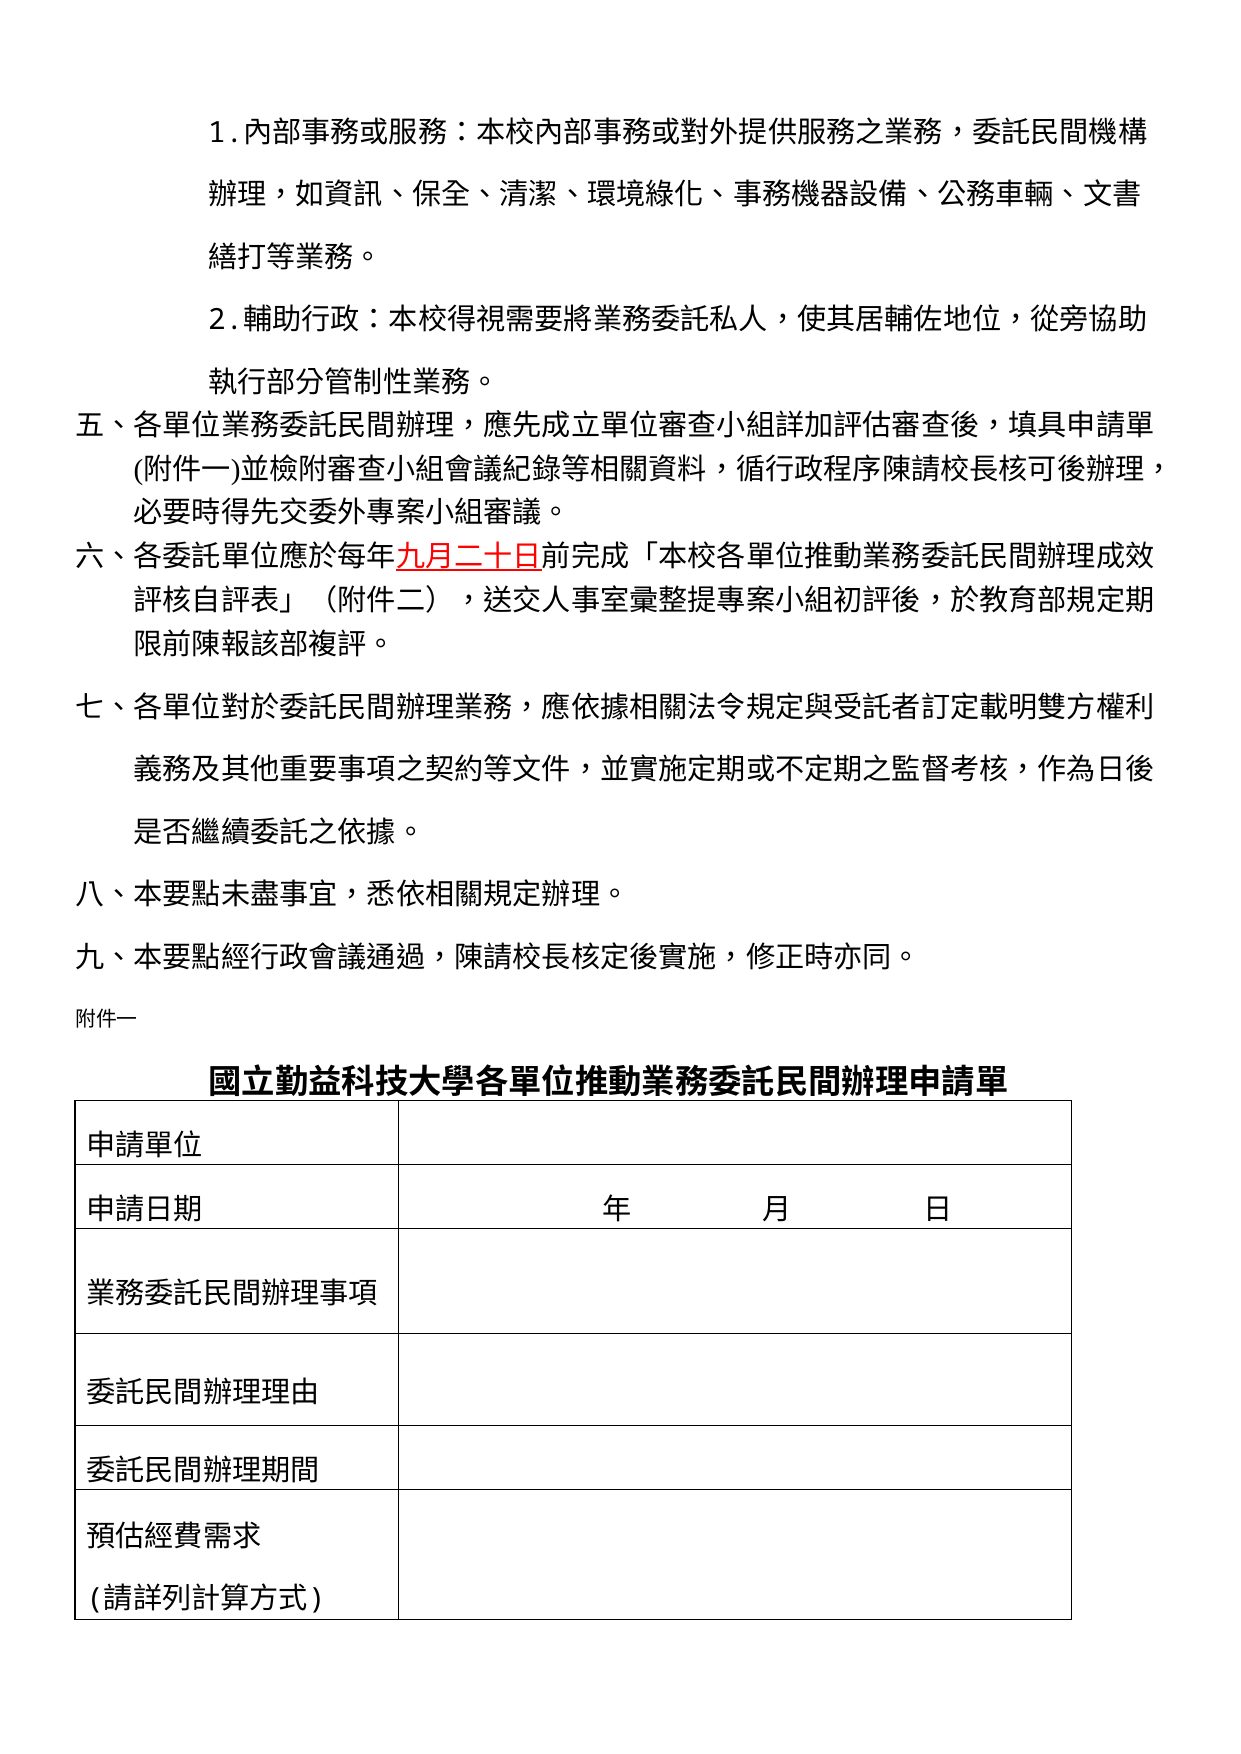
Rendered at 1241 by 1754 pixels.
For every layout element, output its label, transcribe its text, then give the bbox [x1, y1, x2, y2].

text 五、各單位業務委託民間辦理，應先成立單位審查小組詳加評估審查後，填具申請單(附件一)並檢附審查小組會議紀錄等相關資料，循行政程序陳請校長核可後辦理，必要時得先交委外專案小組審議。 [75, 400, 1165, 532]
table_cell 業務委託民間辦理事項 [76, 1229, 398, 1333]
table_cell 申請日期 [76, 1165, 398, 1227]
list 部分業務委外： 1.內部事務或服務：本校內部事務或對外提供服務之業務，委託民間機構辦理，如資訊、保全、清潔、環境綠化、事務機器設備、公務車輛、文書繕打等業務。 2.輔助行政：本校得視需要將業務委託私人，使其居輔佐地位，從旁協助執行部分管制性業務。 [119, 88, 1165, 400]
table_cell 預估經費需求 (請詳列計算方式) [76, 1490, 398, 1619]
table_cell 委託民間辦理期間 [76, 1426, 398, 1489]
text 八、本要點未盡事宜，悉依相關規定辦理。 [75, 850, 1165, 913]
table_cell [399, 1426, 1071, 1489]
text 七、各單位對於委託民間辦理業務，應依據相關法令規定與受託者訂定載明雙方權利義務及其他重要事項之契約等文件，並實施定期或不定期之監督考核，作為日後是否繼續委託之依據。 [75, 663, 1165, 850]
text 六、各委託單位應於每年九月二十日前完成「本校各單位推動業務委託民間辦理成效評核自評表」（附件二），送交人事室彚整提專案小組初評後，於教育部規定期限前陳報該部複評。 [75, 532, 1165, 663]
text 國立勤益科技大學各單位推動業務委託民間辦理申請單 [92, 1038, 1165, 1100]
table_cell [399, 1334, 1071, 1425]
text 附件一 [75, 975, 1165, 1038]
table_header 申請單位 [76, 1101, 398, 1164]
table_cell [399, 1229, 1071, 1333]
table_header [399, 1101, 1071, 1164]
table_cell 委託民間辦理理由 [76, 1334, 398, 1425]
table_cell [399, 1490, 1071, 1619]
text 九、本要點經行政會議通過，陳請校長核定後實施，修正時亦同。 [75, 913, 1165, 975]
table_cell 年 月 日 [399, 1165, 1071, 1227]
